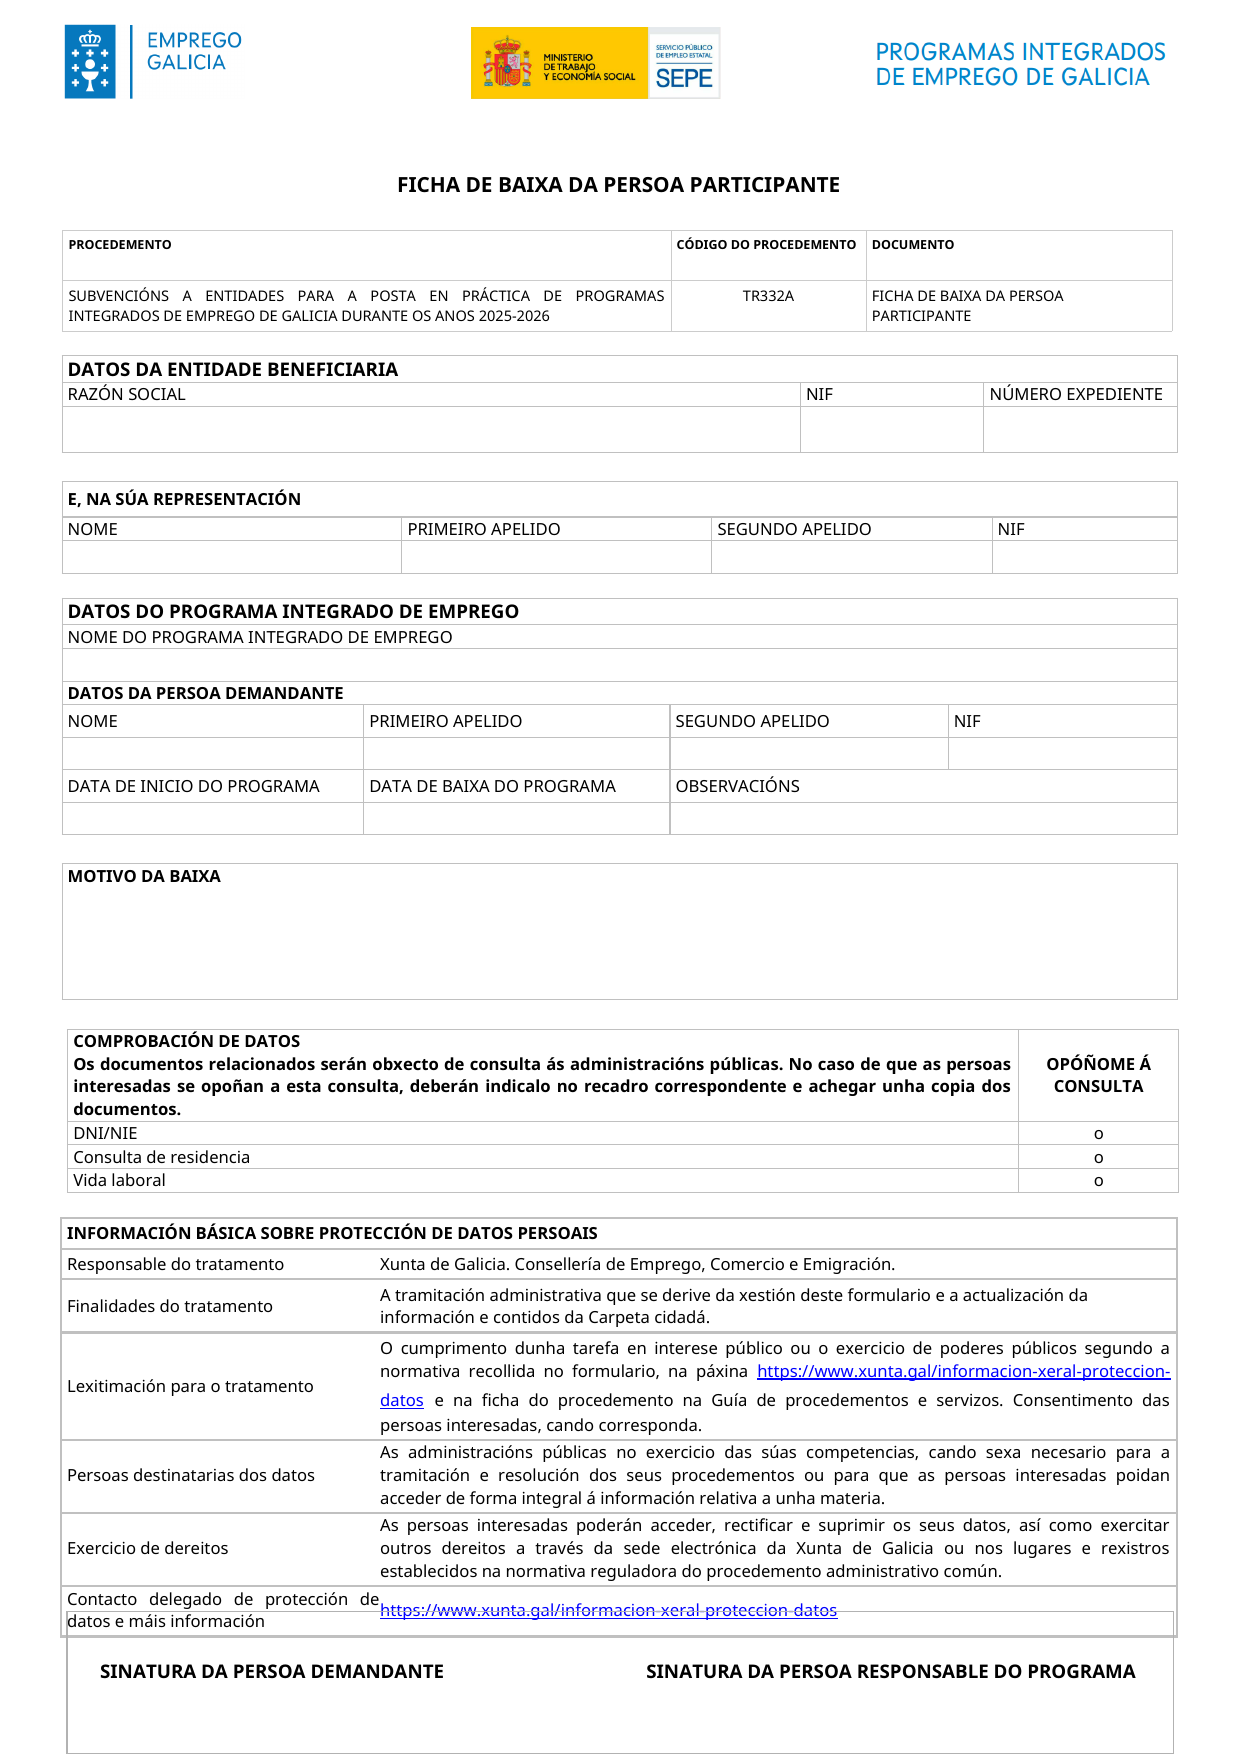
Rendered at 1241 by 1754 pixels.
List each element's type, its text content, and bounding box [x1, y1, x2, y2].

table_cell [402, 541, 711, 573]
table_cell Lexitimación para o tratamento [62, 1334, 380, 1439]
table_cell https://www.xunta.gal/informacion-xeral-proteccion-datos [380, 1587, 1176, 1635]
table_cell NIF [949, 705, 1177, 737]
table_header CÓDIGO DO PROCEDEMENTO [672, 231, 866, 280]
table_cell SEGUNDO APELIDO [712, 518, 992, 540]
table_cell As persoas interesadas poderán acceder, rectificar e suprimir os seus datos, así como exercitar outros dereitos a través da sede electrónica da Xunta de Galicia ou nos lugares e rexistros establecidos na normativa reguladora do procedemento administrativo común. [380, 1514, 1176, 1585]
table_cell PRIMEIRO APELIDO [364, 705, 669, 737]
table_cell NÚMERO EXPEDIENTE [984, 383, 1177, 406]
table_cell NOME [63, 518, 401, 540]
table_cell DNI/NIE [68, 1122, 1018, 1144]
table_header OPÓÑOME Á CONSULTA [1019, 1030, 1178, 1121]
picture [64, 24, 245, 99]
table_cell [801, 407, 983, 452]
table_cell NIF [993, 518, 1177, 540]
table_cell [63, 649, 1177, 681]
table_cell DATOS DA PERSOA DEMANDANTE [63, 682, 1177, 704]
table_cell [671, 803, 1177, 834]
table_cell DATA DE INICIO DO PROGRAMA [63, 770, 363, 802]
table_cell [63, 803, 363, 834]
table_header DATOS DA ENTIDADE BENEFICIARIA [63, 356, 1177, 382]
table_header E, NA SÚA REPRESENTACIÓN [63, 482, 1177, 516]
table_cell RAZÓN SOCIAL [63, 383, 800, 406]
table_cell Finalidades do tratamento [62, 1280, 380, 1331]
table_cell Exercicio de dereitos [62, 1514, 380, 1585]
table_cell A tramitación administrativa que se derive da xestión deste formulario e a actualización da información e contidos da Carpeta cidadá. [380, 1280, 1176, 1331]
table_cell [364, 738, 669, 769]
table_cell PRIMEIRO APELIDO [402, 518, 711, 540]
table_cell o [1019, 1122, 1178, 1144]
table_cell Xunta de Galicia. Consellería de Emprego, Comercio e Emigración. [380, 1250, 1176, 1278]
table_cell Responsable do tratamento [62, 1250, 380, 1278]
table_cell [984, 407, 1177, 452]
table_cell Vida laboral [68, 1169, 1018, 1192]
table_cell NOME [63, 705, 363, 737]
table_cell [993, 541, 1177, 573]
table_cell [364, 803, 669, 834]
table_cell [63, 541, 401, 573]
picture [471, 27, 721, 99]
table_header PROCEDEMENTO [63, 231, 671, 280]
table_header DOCUMENTO [867, 231, 1172, 280]
picture [871, 38, 1173, 95]
table_cell NOME DO PROGRAMA INTEGRADO DE EMPREGO [63, 625, 1177, 648]
table_header INFORMACIÓN BÁSICA SOBRE PROTECCIÓN DE DATOS PERSOAIS [62, 1219, 1176, 1247]
table_cell [712, 541, 992, 573]
table_cell [63, 738, 363, 769]
table_cell o [1019, 1169, 1178, 1192]
table_cell Contacto delegado de protección de datos e máis información [62, 1587, 380, 1635]
table_cell As administracións públicas no exercicio das súas competencias, cando sexa necesario para a tramitación e resolución dos seus procedementos ou para que as persoas interesadas poidan acceder de forma integral á información relativa a unha materia. [380, 1441, 1176, 1512]
table_cell O cumprimento dunha tarefa en interese público ou o exercicio de poderes públicos segundo a normativa recollida no formulario, na páxina https://www.xunta.gal/informacion-xeral-proteccion-datos e na ficha do procedemento na Guía de procedementos e servizos. Consentimento das persoas interesadas, cando corresponda. [380, 1334, 1176, 1439]
table_cell [949, 738, 1177, 769]
table_cell [671, 738, 948, 769]
table_cell TR332A [672, 281, 866, 331]
table_header COMPROBACIÓN DE DATOS Os documentos relacionados serán obxecto de consulta ás administracións públicas. No caso de que as persoas interesadas se opoñan a esta consulta, deberán indicalo no recadro correspondente e achegar unha copia dos documentos. [68, 1030, 1018, 1121]
table_cell NIF [801, 383, 983, 406]
table_cell SEGUNDO APELIDO [671, 705, 948, 737]
table_header DATOS DO PROGRAMA INTEGRADO DE EMPREGO [63, 599, 1177, 624]
table_header MOTIVO DA BAIXA [63, 864, 1177, 999]
table_cell o [1019, 1145, 1178, 1168]
table_cell SUBVENCIÓNS A ENTIDADES PARA A POSTA EN PRÁCTICA DE PROGRAMAS INTEGRADOS DE EMPREGO DE GALICIA DURANTE OS ANOS 2025-2026 [63, 281, 671, 331]
table_cell Persoas destinatarias dos datos [62, 1441, 380, 1512]
table_cell [63, 407, 800, 452]
text FICHA DE BAIXA DA PERSOA PARTICIPANTE [56, 171, 1181, 199]
table_cell Consulta de residencia [68, 1145, 1018, 1168]
table_cell FICHA DE BAIXA DA PERSOA PARTICIPANTE [867, 281, 1172, 331]
table_cell DATA DE BAIXA DO PROGRAMA [364, 770, 669, 802]
table_cell OBSERVACIÓNS [671, 770, 1177, 802]
